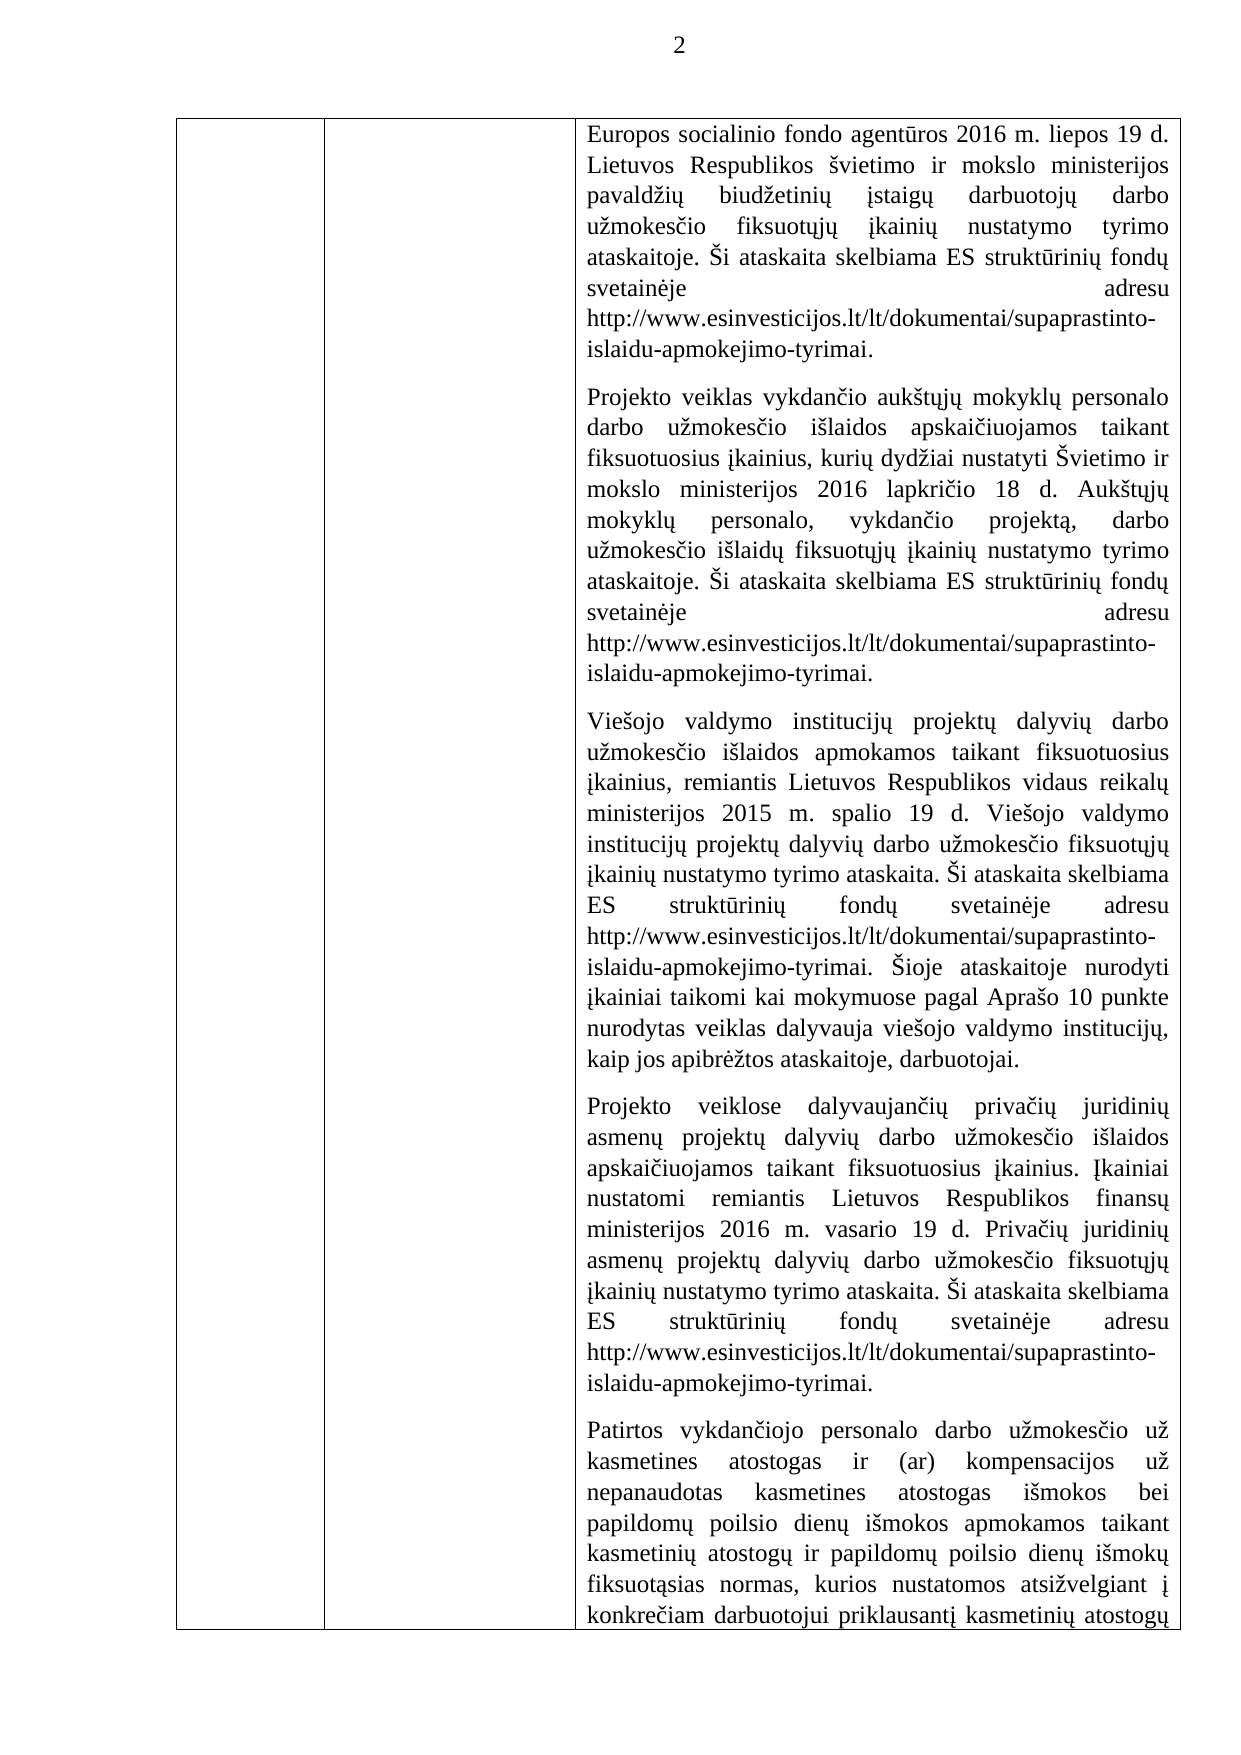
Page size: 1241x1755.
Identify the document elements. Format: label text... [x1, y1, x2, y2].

table_cell Europos socialinio fondo agentūros 2016 m. liepos 19 d. Lietuvos Respublikos švietimo ir mokslo ministerijos pavaldžių biudžetinių įstaigų darbuotojų darbo užmokesčio fiksuotųjų įkainių nustatymo tyrimo ataskaitoje. Ši ataskaita skelbiama ES struktūrinių fondų svetainėje adresu http://www.esinvesticijos.lt/lt/dokumentai/supaprastinto-islaidu-apmokejimo-tyrimai. Projekto veiklas vykdančio aukštųjų mokyklų personalo darbo užmokesčio išlaidos apskaičiuojamos taikant fiksuotuosius įkainius, kurių dydžiai nustatyti Švietimo ir mokslo ministerijos 2016 lapkričio 18 d. Aukštųjų mokyklų personalo, vykdančio projektą, darbo užmokesčio išlaidų fiksuotųjų įkainių nustatymo tyrimo ataskaitoje. Ši ataskaita skelbiama ES struktūrinių fondų svetainėje adresu http://www.esinvesticijos.lt/lt/dokumentai/supaprastinto-islaidu-apmokejimo-tyrimai. Viešojo valdymo institucijų projektų dalyvių darbo užmokesčio išlaidos apmokamos taikant fiksuotuosius įkainius, remiantis Lietuvos Respublikos vidaus reikalų ministerijos 2015 m. spalio 19 d. Viešojo valdymo institucijų projektų dalyvių darbo užmokesčio fiksuotųjų įkainių nustatymo tyrimo ataskaita. Ši ataskaita skelbiama ES struktūrinių fondų svetainėje adresu http://www.esinvesticijos.lt/lt/dokumentai/supaprastinto-islaidu-apmokejimo-tyrimai. Šioje ataskaitoje nurodyti įkainiai taikomi kai mokymuose pagal Aprašo 10 punkte nurodytas veiklas dalyvauja viešojo valdymo institucijų, kaip jos apibrėžtos ataskaitoje, darbuotojai. Projekto veiklose dalyvaujančių privačių juridinių asmenų projektų dalyvių darbo užmokesčio išlaidos apskaičiuojamos taikant fiksuotuosius įkainius. Įkainiai nustatomi remiantis Lietuvos Respublikos finansų ministerijos 2016 m. vasario 19 d. Privačių juridinių asmenų projektų dalyvių darbo užmokesčio fiksuotųjų įkainių nustatymo tyrimo ataskaita. Ši ataskaita skelbiama ES struktūrinių fondų svetainėje adresu http://www.esinvesticijos.lt/lt/dokumentai/supaprastinto-islaidu-apmokejimo-tyrimai. Patirtos vykdančiojo personalo darbo užmokesčio už kasmetines atostogas ir (ar) kompensacijos už nepanaudotas kasmetines atostogas išmokos bei papildomų poilsio dienų išmokos apmokamos taikant kasmetinių atostogų ir papildomų poilsio dienų išmokų fiksuotąsias normas, kurios nustatomos atsižvelgiant į konkrečiam darbuotojui priklausantį kasmetinių atostogų [576, 119, 1180, 1628]
table_cell [177, 119, 324, 1628]
table_cell [325, 119, 575, 1628]
